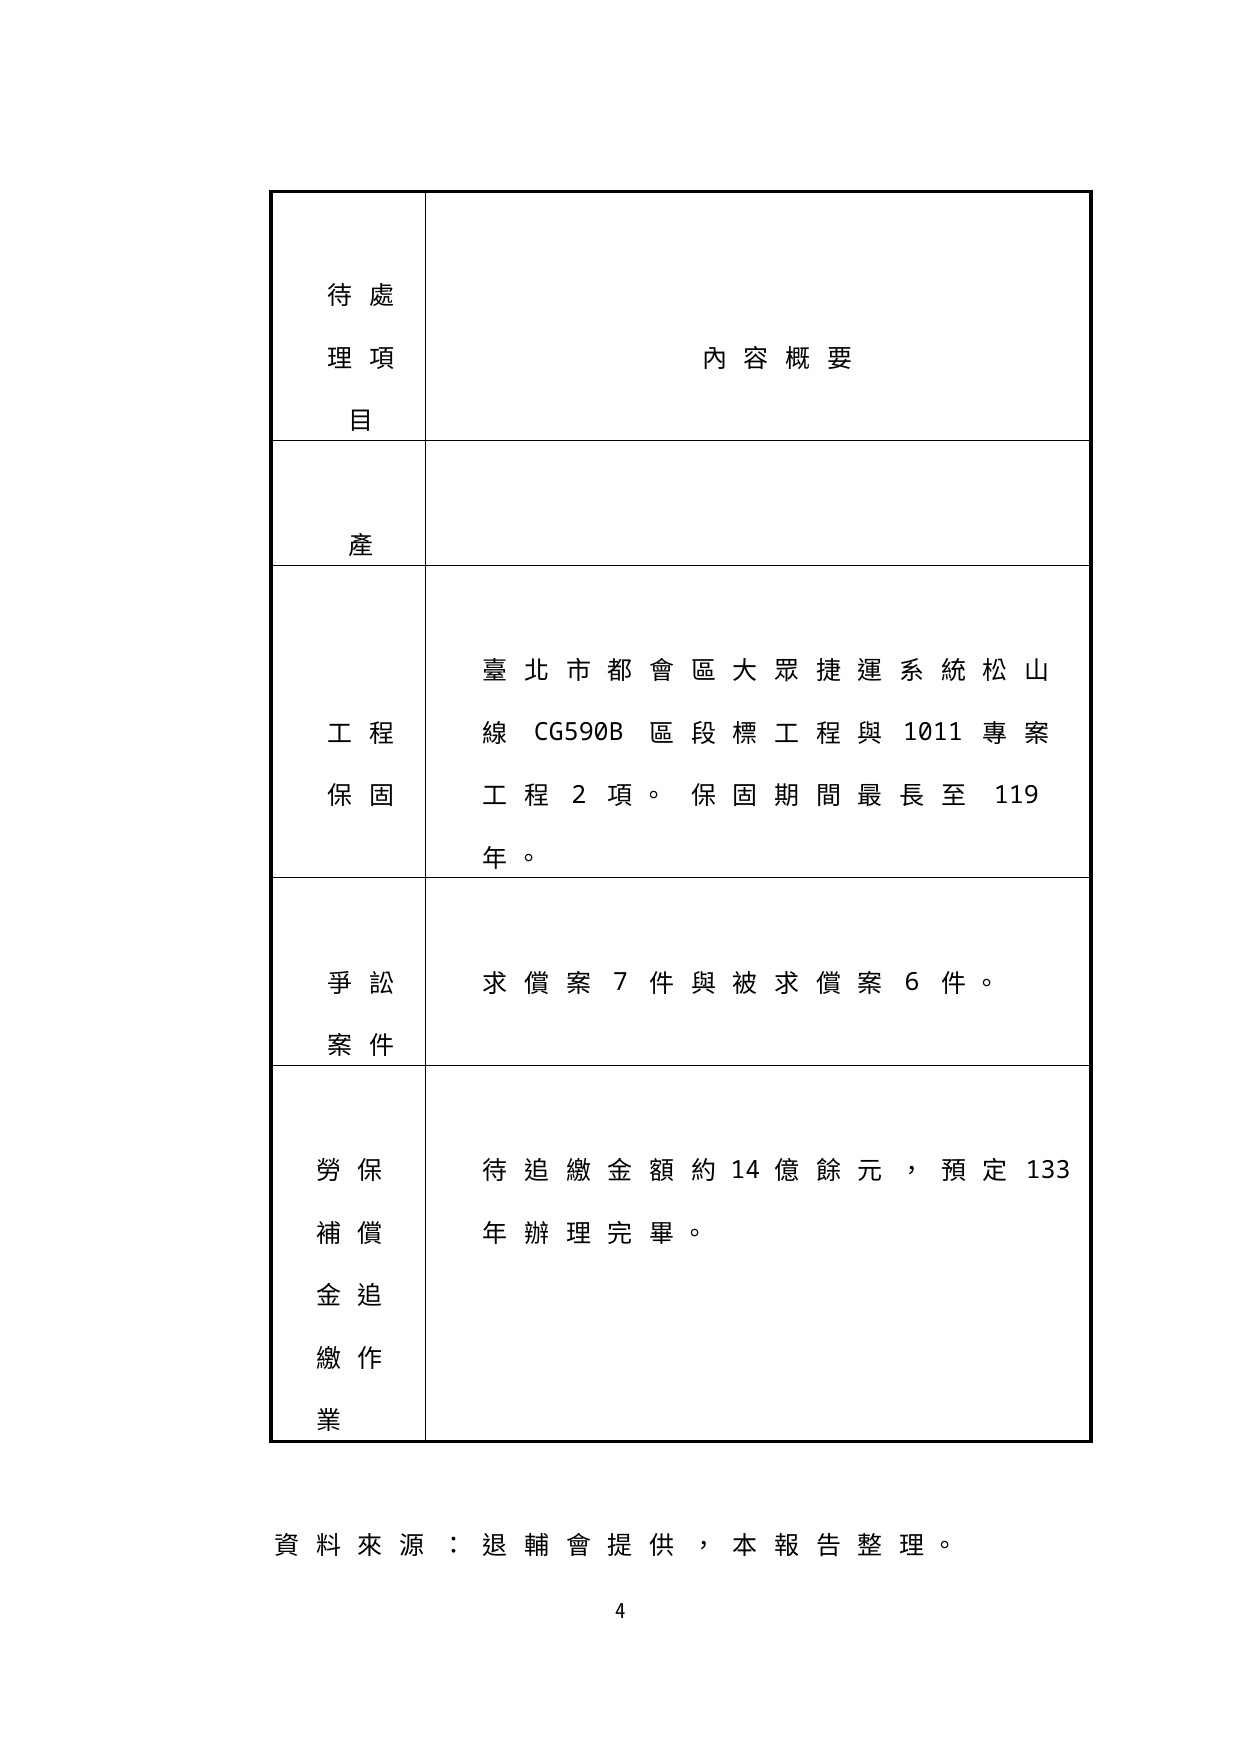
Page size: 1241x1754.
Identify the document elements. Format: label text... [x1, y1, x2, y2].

table_cell 待追繳金額約14億餘元，預定133年辦理完畢。 [426, 1066, 1089, 1439]
table_cell [426, 441, 1089, 564]
table_cell 臺北市都會區大眾捷運系統松山線CG590B區段標工程與1011專案工程2項。保固期間最長至119年。 [426, 566, 1089, 877]
table_cell 產 [273, 441, 425, 564]
table_cell 爭訟案件 [273, 878, 425, 1064]
table_header 待處理項目 [273, 193, 425, 439]
table_cell 求償案7件與被求償案6件。 [426, 878, 1089, 1064]
text 資料來源：退輔會提供，本報告整理。 [242, 1502, 1058, 1564]
table_cell 工程保固 [273, 566, 425, 877]
table_header 內容概要 [426, 193, 1089, 439]
table_cell 勞保補償金追繳作業 [273, 1066, 425, 1439]
